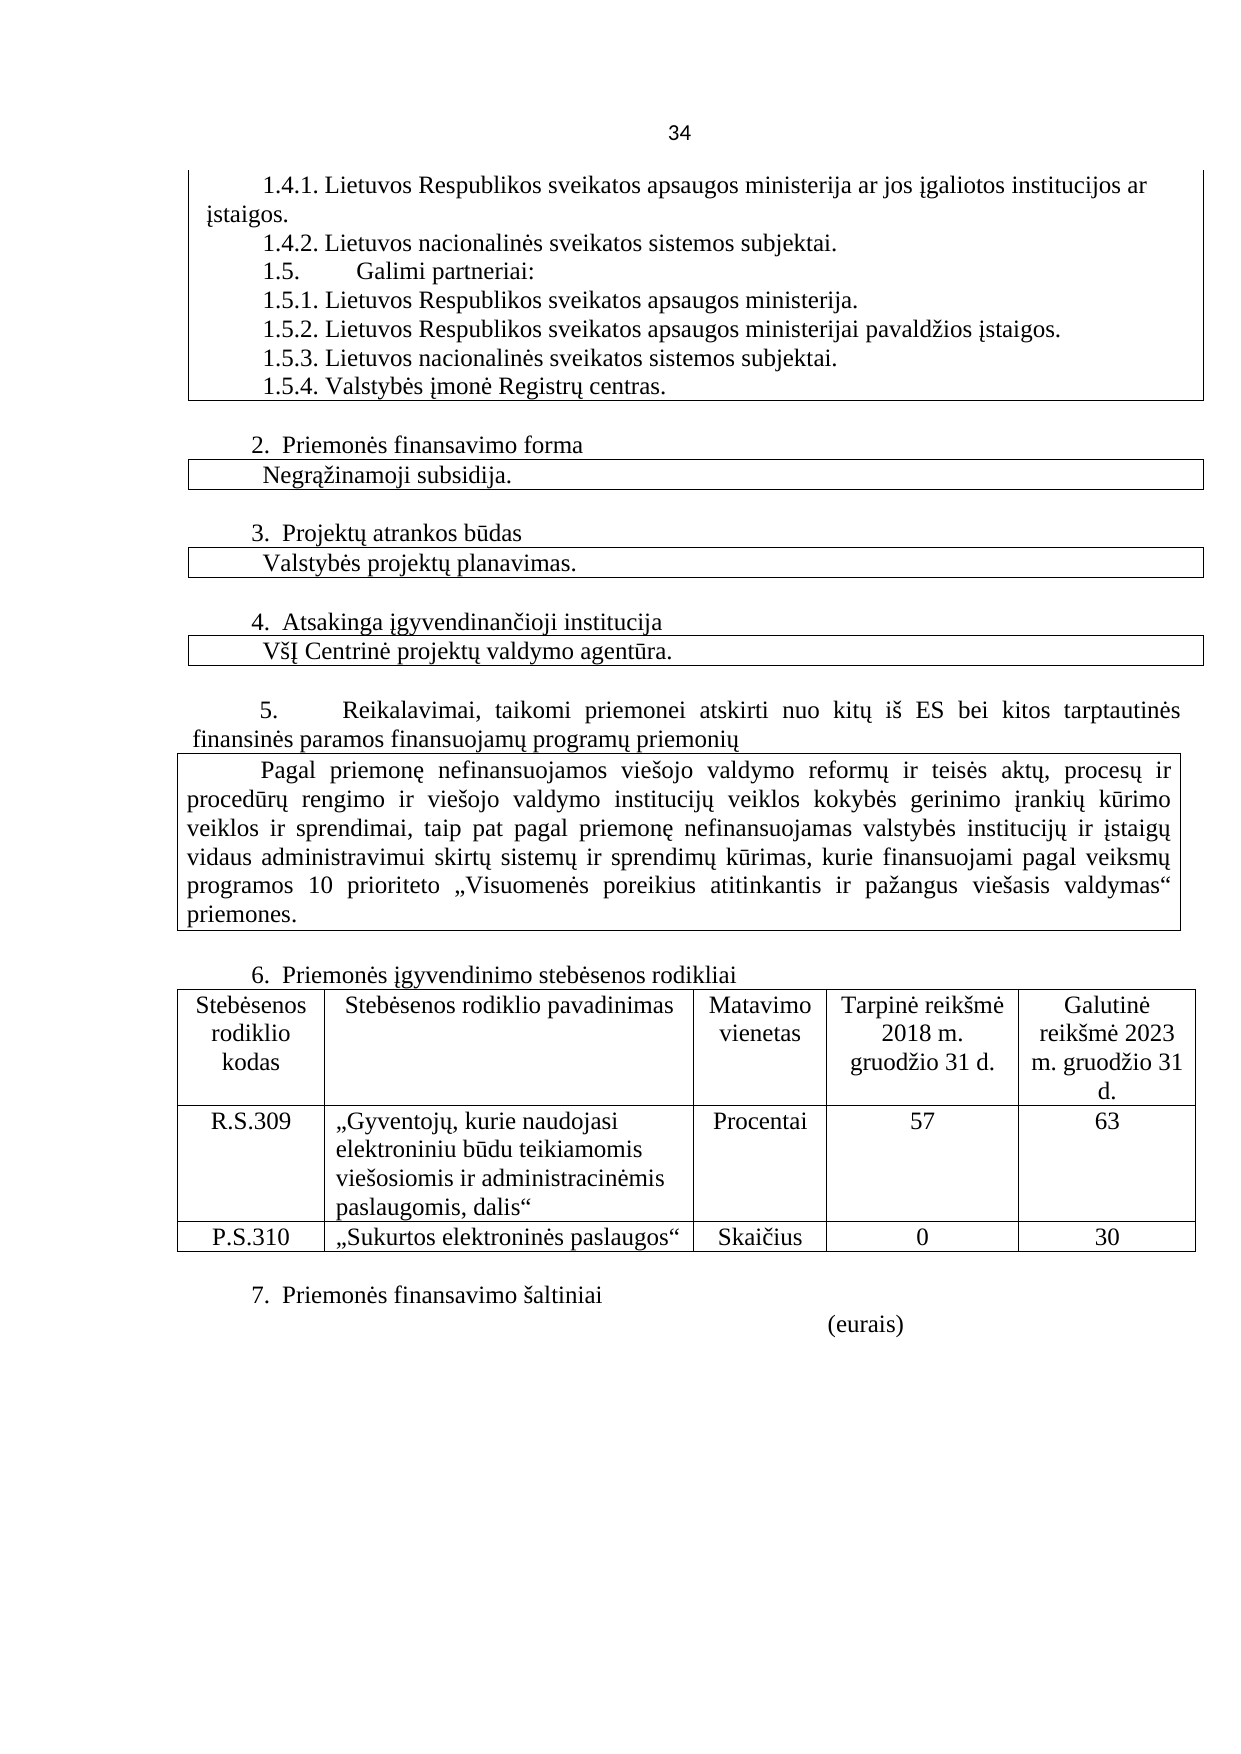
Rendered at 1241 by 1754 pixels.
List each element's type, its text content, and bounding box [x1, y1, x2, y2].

table_header Negrąžinamoji subsidija. [189, 460, 1203, 488]
table_header Galutinė reikšmė 2023 m. gruodžio 31 d. [1019, 990, 1195, 1105]
text 3. Projektų atrankos būdas [251, 518, 1181, 547]
table_header Matavimo vienetas [694, 990, 826, 1105]
table_header Tarpinė reikšmė 2018 m. gruodžio 31 d. [827, 990, 1018, 1105]
text 6. Priemonės įgyvendinimo stebėsenos rodikliai [251, 960, 1181, 989]
table_cell Procentai [694, 1106, 826, 1221]
text 7. Priemonės finansavimo šaltiniai [251, 1280, 1181, 1309]
table_cell R.S.309 [178, 1106, 324, 1221]
table_cell 1.5. Galimi partneriai: 1.5.1. Lietuvos Respublikos sveikatos apsaugos ministerija. 1.5.2. Lietuvos Respublikos sveikatos apsaugos ministerijai pavaldžios įstaigos. 1.5.3. Lietuvos nacionalinės sveikatos sistemos subjektai. 1.5.4. Valstybės įmonė Registrų centras. [189, 256, 1203, 400]
text Pagal priemonę nefinansuojamos viešojo valdymo reformų ir teisės aktų, procesų ir procedūrų rengimo ir viešojo valdymo institucijų veiklos kokybės gerinimo įrankių kūrimo veiklos ir sprendimai, taip pat pagal priemonę nefinansuojamas valstybės institucijų ir įstaigų vidaus administravimui skirtų sistemų ir sprendimų kūrimas, kurie finansuojami pagal veiksmų programos 10 prioriteto „Visuomenės poreikius atitinkantis ir pažangus viešasis valdymas“ priemones. [178, 754, 1180, 930]
table_cell 57 [827, 1106, 1018, 1221]
table_cell 30 [1019, 1222, 1195, 1251]
text 2. Priemonės finansavimo forma [251, 430, 1181, 459]
table_cell P.S.310 [178, 1222, 324, 1251]
table_header Stebėsenos rodiklio pavadinimas [325, 990, 693, 1105]
table_header Stebėsenos rodiklio kodas [178, 990, 324, 1105]
text (eurais) [177, 1309, 904, 1338]
table_cell 63 [1019, 1106, 1195, 1221]
table_cell Skaičius [694, 1222, 826, 1251]
table_cell „Gyventojų, kurie naudojasi elektroniniu būdu teikiamomis viešosiomis ir administracinėmis paslaugomis, dalis“ [325, 1106, 693, 1221]
text 5. Reikalavimai, taikomi priemonei atskirti nuo kitų iš ES bei kitos tarptautinės finansinės paramos finansuojamų programų priemonių [192, 695, 1181, 752]
table_header Valstybės projektų planavimas. [189, 548, 1203, 577]
table_cell 1.4.1. Lietuvos Respublikos sveikatos apsaugos ministerija ar jos įgaliotos institucijos ar įstaigos. 1.4.2. Lietuvos nacionalinės sveikatos sistemos subjektai. [189, 170, 1203, 256]
table_cell „Sukurtos elektroninės paslaugos“ [325, 1222, 693, 1251]
table_header VšĮ Centrinė projektų valdymo agentūra. [189, 636, 1203, 665]
text 4. Atsakinga įgyvendinančioji institucija [251, 607, 1181, 635]
table_cell 0 [827, 1222, 1018, 1251]
